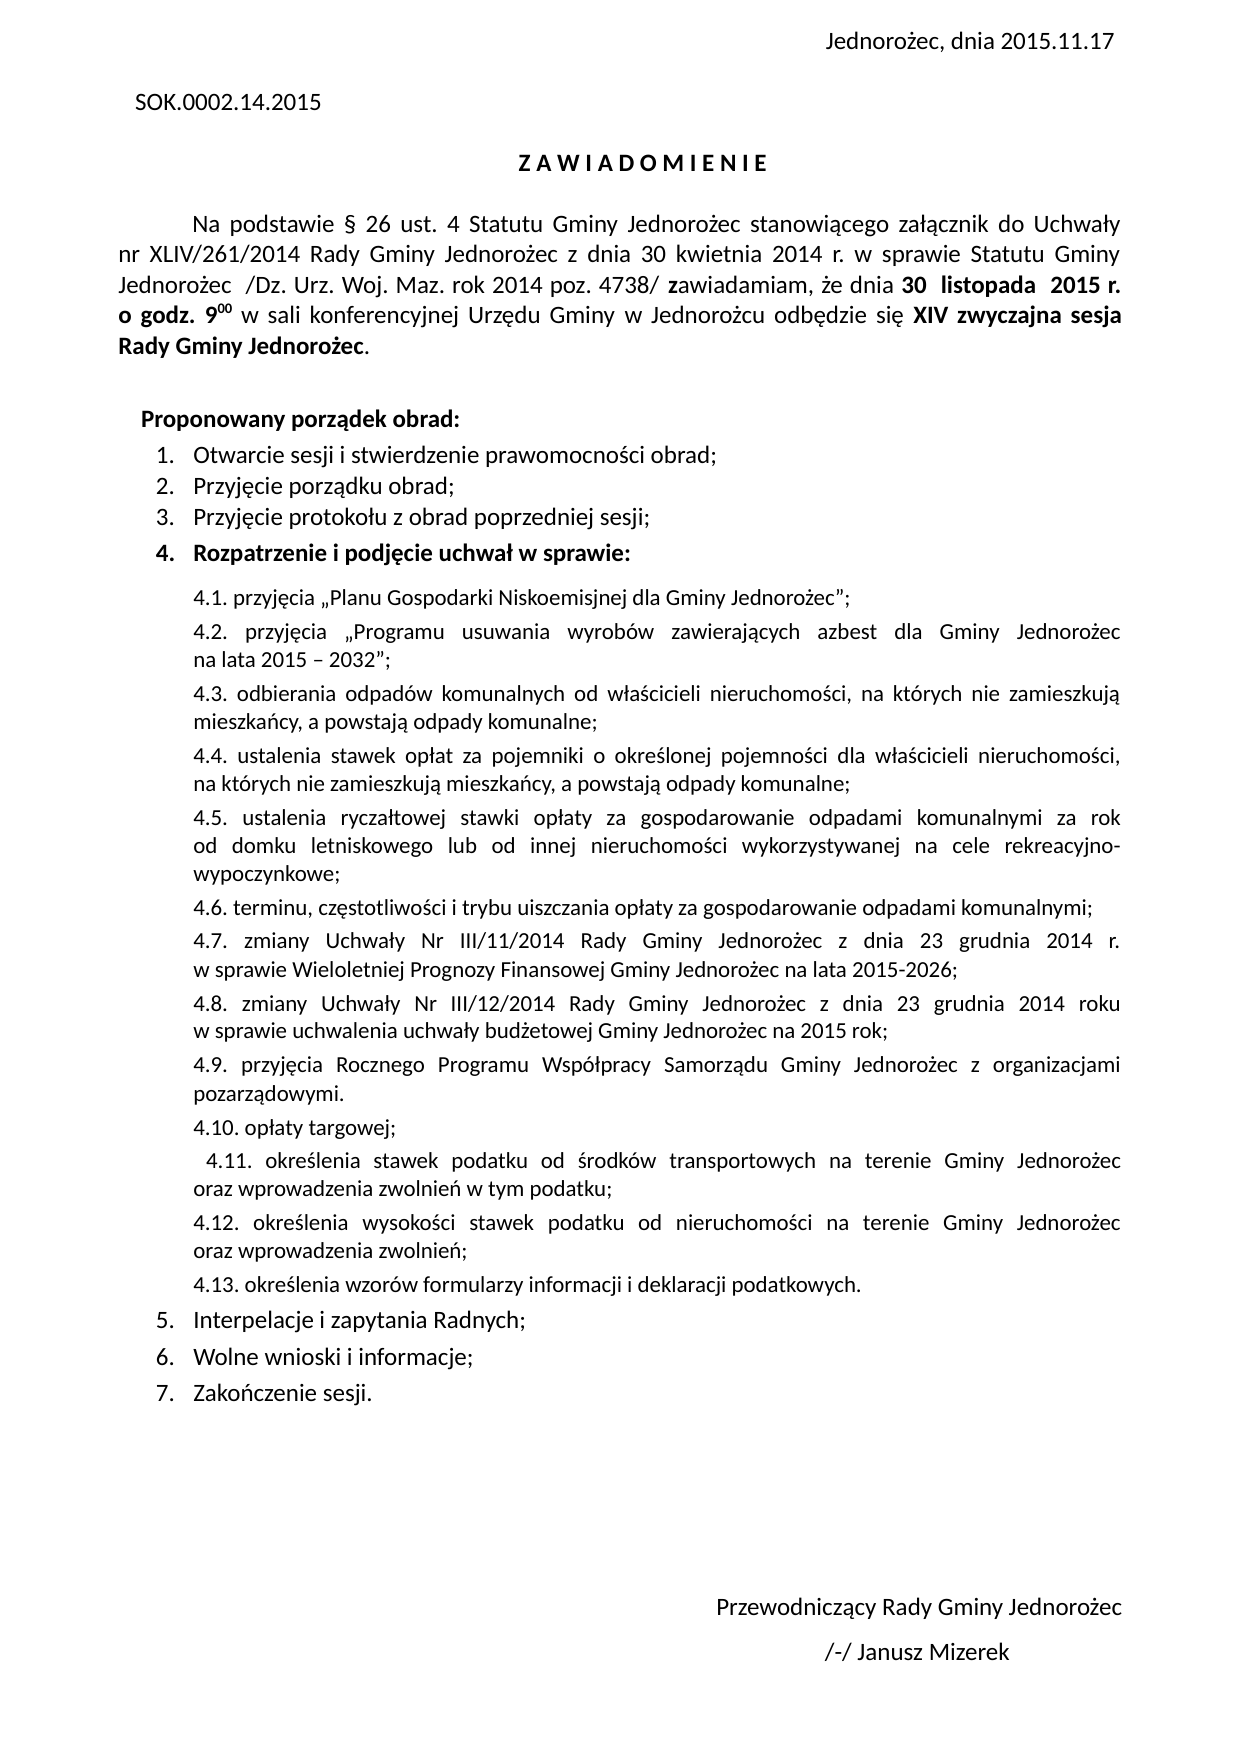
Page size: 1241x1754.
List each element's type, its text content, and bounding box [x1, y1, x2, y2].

text Na podstawie § 26 ust. 4 Statutu Gminy Jednorożec stanowiącego załącznik do Uchwały nr XLIV/261/2014 Rady Gminy Jednorożec z dnia 30 kwietnia 2014 r. w sprawie Statutu Gminy Jednorożec /Dz. Urz. Woj. Maz. rok 2014 poz. 4738/ zawiadamiam, że dnia 30 listopada 2015 r. o godz. 900 w sali konferencyjnej Urzędu Gminy w Jednorożcu odbędzie się XIV zwyczajna sesja Rady Gminy Jednorożec. [118, 208, 1122, 361]
text Proponowany porządek obrad: [118, 403, 1122, 434]
list 4.5. ustalenia ryczałtowej stawki opłaty za gospodarowanie odpadami komunalnymi za rok od domku letniskowego lub od innej nieruchomości wykorzystywanej na cele rekreacyjno-wypoczynkowe; [156, 803, 1122, 887]
list 4.13. określenia wzorów formularzy informacji i deklaracji podatkowych. [156, 1271, 1122, 1298]
list 4.4. ustalenia stawek opłat za pojemniki o określonej pojemności dla właścicieli nieruchomości, na których nie zamieszkują mieszkańcy, a powstają odpady komunalne; [156, 741, 1122, 797]
text SOK.0002.14.2015 [118, 86, 1122, 117]
text Jednorożec, dnia 2015.11.17 [118, 25, 1122, 56]
text Przewodniczący Rady Gminy Jednorożec [118, 1591, 1122, 1621]
list 4.11. określenia stawek podatku od środków transportowych na terenie Gminy Jednorożec oraz wprowadzenia zwolnień w tym podatku; [156, 1147, 1122, 1203]
list 4.6. terminu, częstotliwości i trybu uiszczania opłaty za gospodarowanie odpadami komunalnymi; [156, 893, 1122, 921]
list Zakończenie sesji. [156, 1377, 1122, 1408]
list Przyjęcie protokołu z obrad poprzedniej sesji; [156, 501, 1122, 531]
list Rozpatrzenie i podjęcie uchwał w sprawie: [156, 537, 1122, 568]
list 4.10. opłaty targowej; [156, 1113, 1122, 1141]
list 4.9. przyjęcia Rocznego Programu Współpracy Samorządu Gminy Jednorożec z organizacjami pozarządowymi. [156, 1051, 1122, 1107]
list 4.12. określenia wysokości stawek podatku od nieruchomości na terenie Gminy Jednorożec oraz wprowadzenia zwolnień; [156, 1208, 1122, 1264]
list 4.7. zmiany Uchwały Nr III/11/2014 Rady Gminy Jednorożec z dnia 23 grudnia 2014 r. w sprawie Wieloletniej Prognozy Finansowej Gminy Jednorożec na lata 2015-2026; [156, 927, 1122, 983]
list 4.1. przyjęcia „Planu Gospodarki Niskoemisjnej dla Gminy Jednorożec”; [156, 583, 1122, 611]
list 4.3. odbierania odpadów komunalnych od właścicieli nieruchomości, na których nie zamieszkują mieszkańcy, a powstają odpady komunalne; [156, 679, 1122, 735]
text /-/ Janusz Mizerek [118, 1637, 1122, 1667]
list 4.2. przyjęcia „Programu usuwania wyrobów zawierających azbest dla Gminy Jednorożec na lata 2015 – 2032”; [156, 617, 1122, 673]
text Z A W I A D O M I E N I E [118, 147, 1122, 178]
list 4.8. zmiany Uchwały Nr III/12/2014 Rady Gminy Jednorożec z dnia 23 grudnia 2014 roku w sprawie uchwalenia uchwały budżetowej Gminy Jednorożec na 2015 rok; [156, 989, 1122, 1045]
list Interpelacje i zapytania Radnych; [156, 1304, 1122, 1335]
list Otwarcie sesji i stwierdzenie prawomocności obrad; [156, 439, 1122, 470]
list Wolne wnioski i informacje; [156, 1341, 1122, 1371]
list Przyjęcie porządku obrad; [156, 470, 1122, 501]
